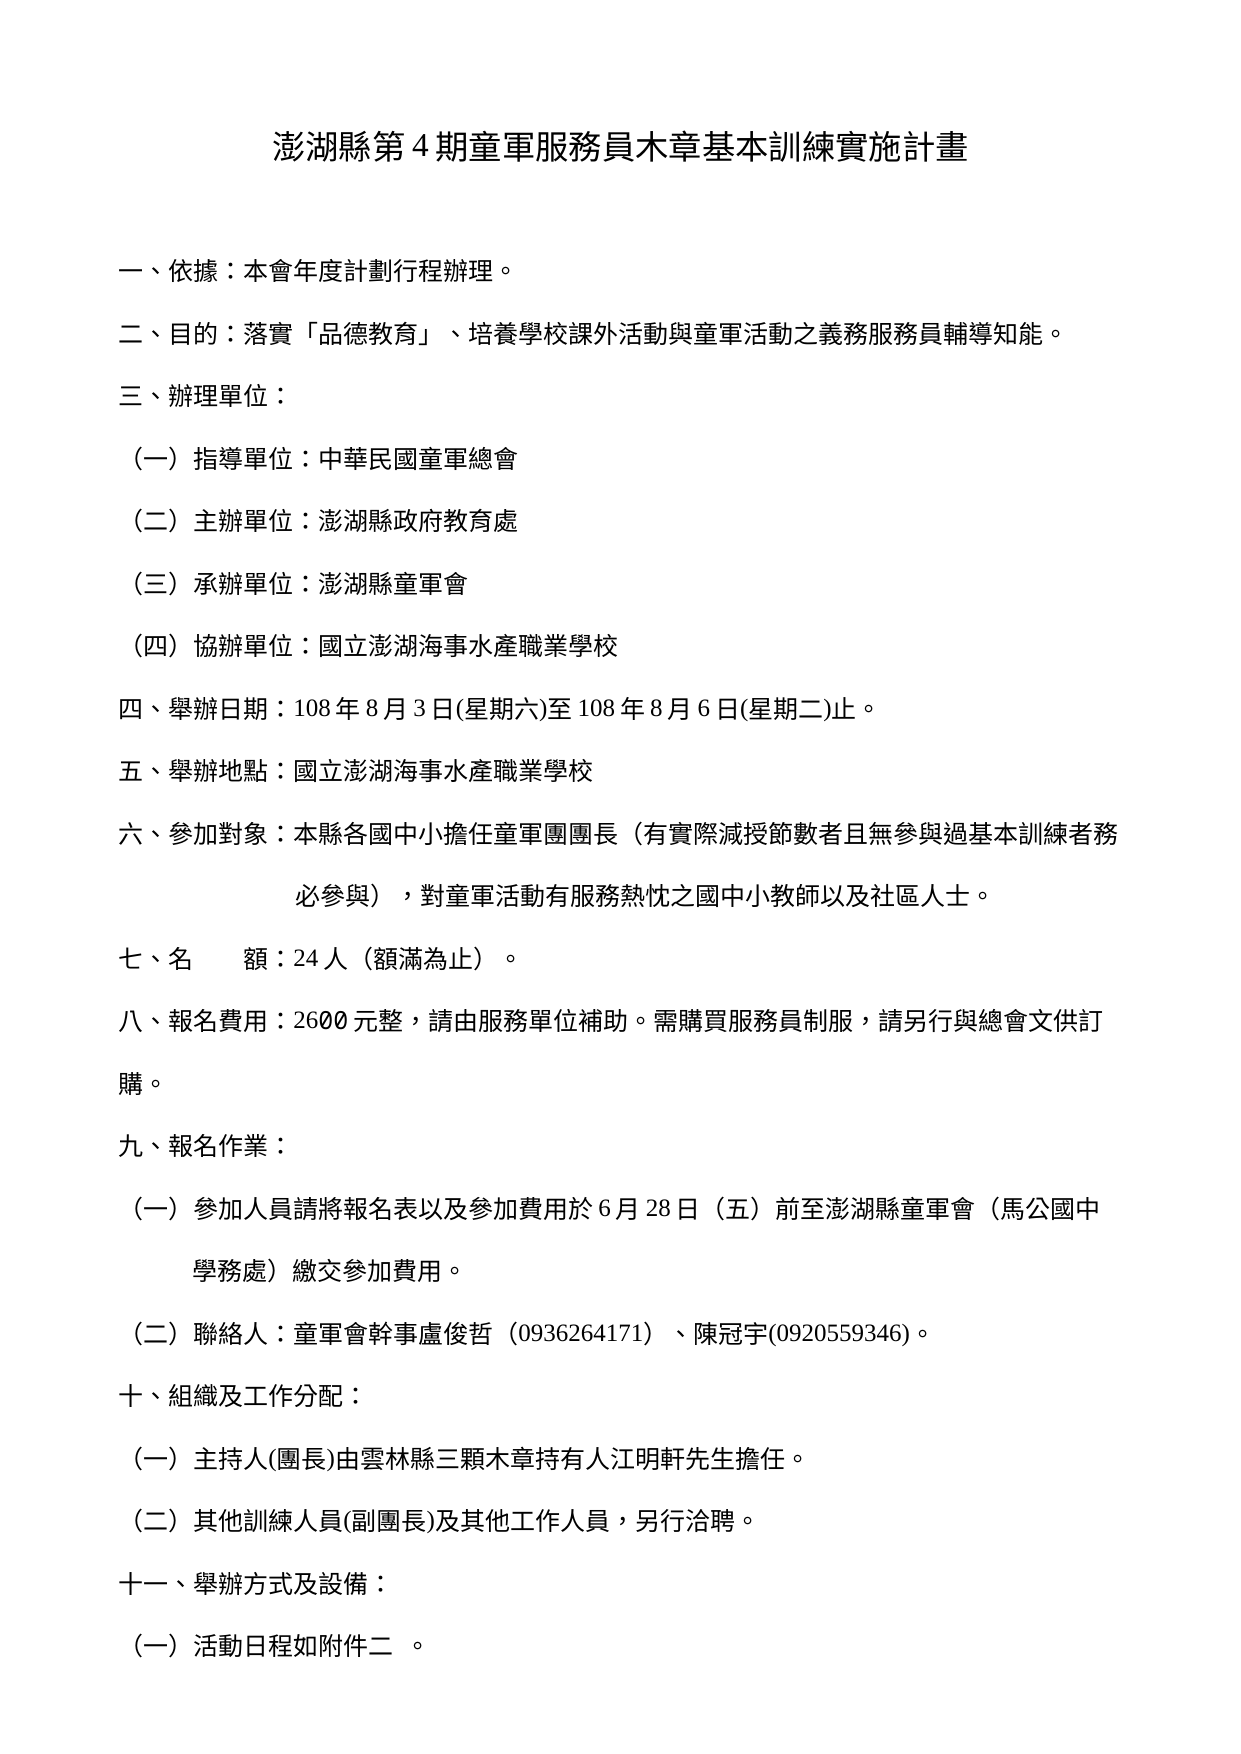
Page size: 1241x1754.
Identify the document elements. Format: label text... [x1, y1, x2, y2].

text 九、報名作業： [118, 1103, 1122, 1166]
text （一）指導單位：中華民國童軍總會 [118, 416, 1122, 478]
text （四）協辦單位：國立澎湖海事水產職業學校 [118, 603, 1122, 666]
text 一、依據：本會年度計劃行程辦理。 [118, 228, 1122, 291]
text 六、參加對象：本縣各國中小擔任童軍團團長（有實際減授節數者且無參與過基本訓練者務必參與），對童軍活動有服務熱忱之國中小教師以及社區人士。 [118, 791, 1122, 916]
text （二）聯絡人：童軍會幹事盧俊哲（0936264171）、陳冠宇(0920559346)。 [118, 1291, 1122, 1353]
text （一）活動日程如附件二 。 [118, 1603, 1122, 1666]
text 三、辦理單位： [118, 353, 1122, 416]
text （一）主持人(團長)由雲林縣三顆木章持有人江明軒先生擔任。 [118, 1416, 1122, 1478]
text 四、舉辦日期：108年8月3日(星期六)至108年8月6日(星期二)止。 [118, 666, 1122, 728]
text （三）承辦單位：澎湖縣童軍會 [118, 541, 1122, 603]
text 十、組織及工作分配： [118, 1353, 1122, 1416]
text （二）其他訓練人員(副團長)及其他工作人員，另行洽聘。 [118, 1478, 1122, 1541]
text 五、舉辦地點：國立澎湖海事水產職業學校 [118, 728, 1122, 791]
text （一）參加人員請將報名表以及參加費用於6月28日（五）前至澎湖縣童軍會（馬公國中學務處）繳交參加費用。 [118, 1166, 1122, 1291]
text 八、報名費用：2600元整，請由服務單位補助。需購買服務員制服，請另行與總會文供訂購。 [118, 978, 1122, 1103]
text 七、名 額：24人（額滿為止）。 [118, 916, 1122, 978]
text 澎湖縣第4期童軍服務員木章基本訓練實施計畫 [118, 103, 1122, 166]
text 二、目的：落實「品德教育」、培養學校課外活動與童軍活動之義務服務員輔導知能。 [118, 291, 1122, 353]
text 十一、舉辦方式及設備： [118, 1541, 1122, 1603]
text （二）主辦單位：澎湖縣政府教育處 [118, 478, 1122, 541]
